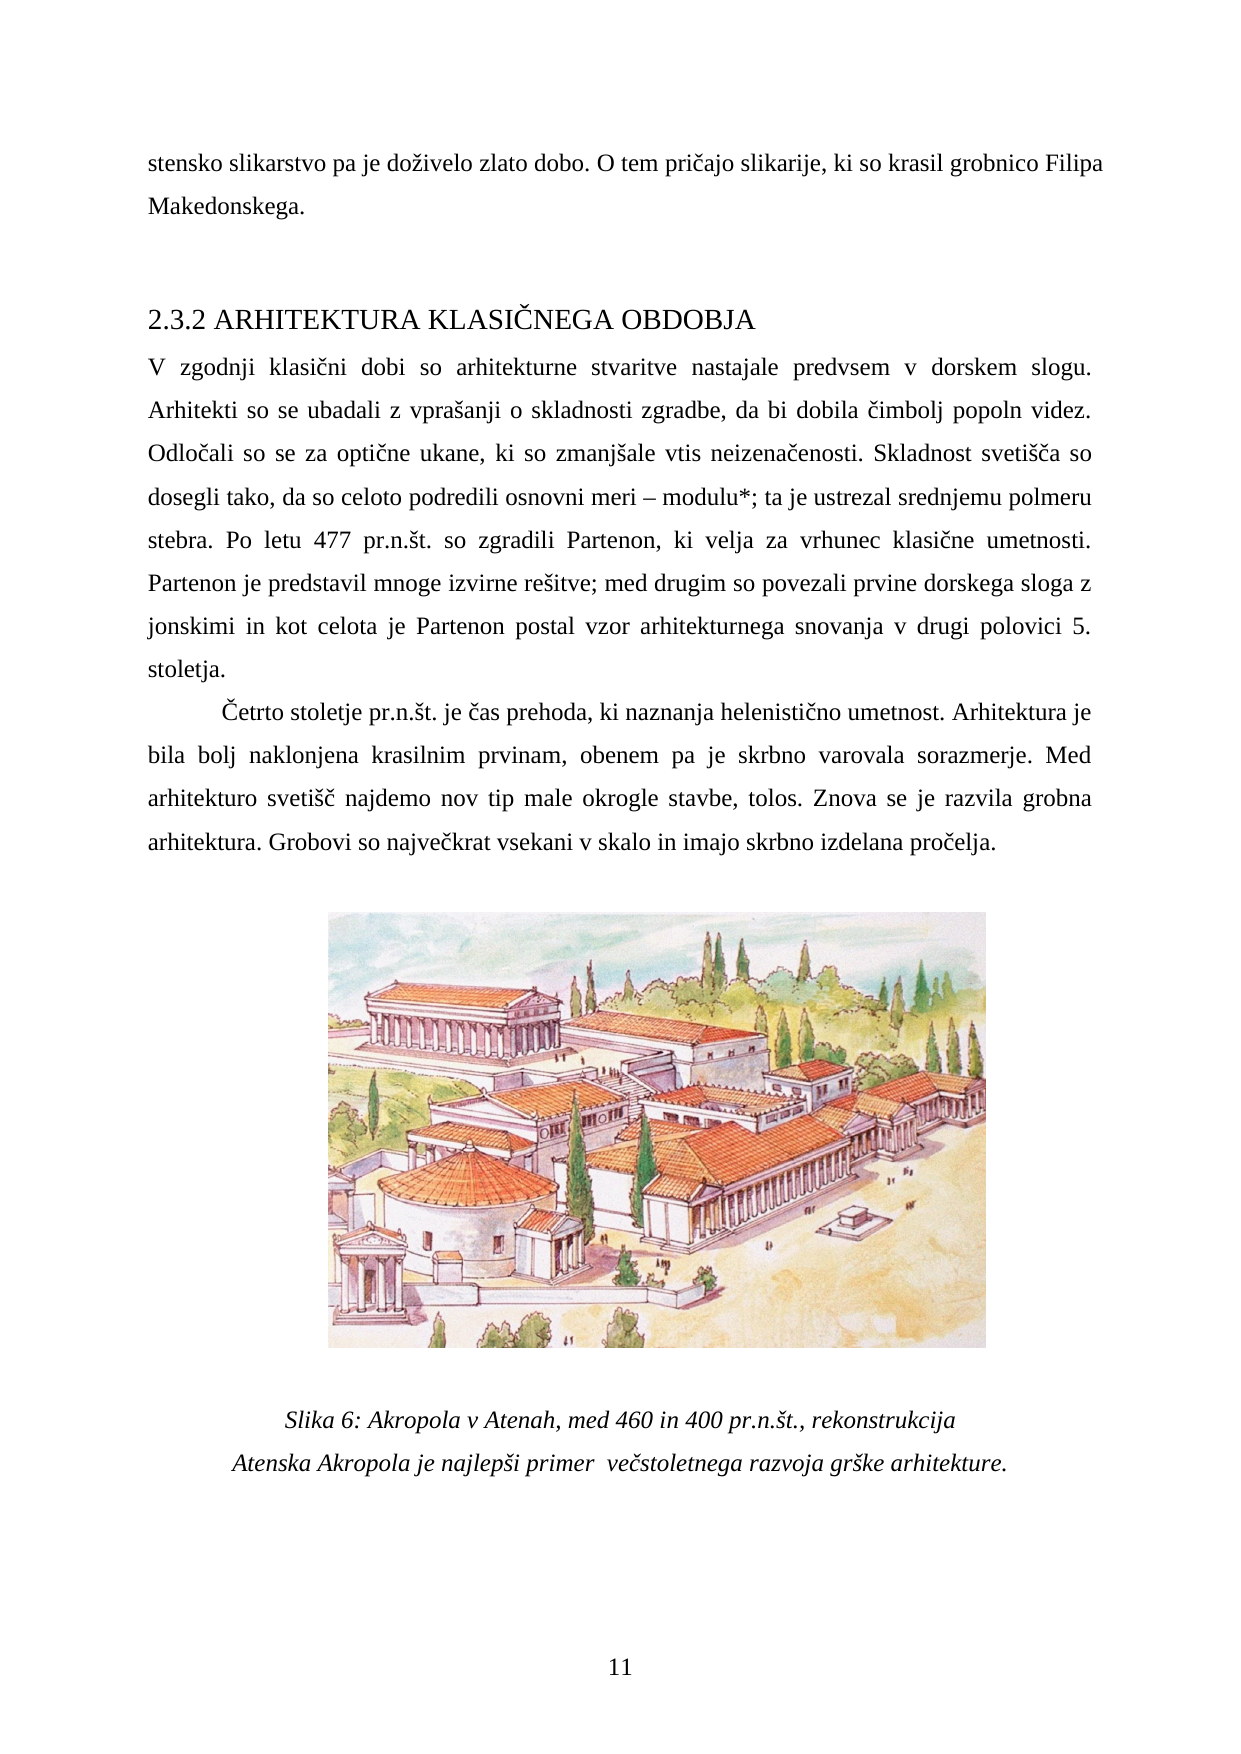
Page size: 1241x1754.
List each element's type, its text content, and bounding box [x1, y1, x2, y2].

text Atenska Akropola je najlepši primer večstoletnega razvoja grške arhitekture. [148, 1448, 1093, 1477]
text . Slikarstvo klasičnega obdobja je bilo najbrž bogato,če že ne razkošno.S stenskimi in tabelnimi slikami ter talnimi mozaiki so krasili stebrišča javnih poslopij, zasebne hiše, grobnice in v njih ovekovečili motive iz zgodovine, mitologije in vsakdanjika. Stensko slikarstvo se je odreklo silhuetnim, ploskovitim upodobitvam: iz zapisov in redkih ohranjenih spomenikov vemo, da so po perzijskih vojnah od 450 pr .n. š. naprej, znali z barvno modelacijo doseči vtis telesnosti in prostorskega poglabljanja (najbrž je mnogo stenskih poslikav iz Pompejev zrcalo teh dosežkov). Kopije iz rimskega obdobja nam povedo, da je zgled zgled grškega klasičnega slikarstva ostal neokrnjen nekaj stoletij. V rdečefiguralnem vaznem slikarstvu so figure postavili pred črno ozadje, naslednji korak predstavljajo poslikave na svetlem (belem) ozadju, kjer so si dovolili tudi večbarvnost. Iz Plinijevih pripovedi in nekaterih rednih pričevanj vemo, da se je slikarstvo v času klasike zelo razmahnilo. Umetniki so želeli doseči vtis realizma in so raziskovali možnosti optičnih ukan. V 4. stol pr. n. š. je vedno bolj propadalo slikana keramika, stensko slikarstvo pa je doživelo zlato dobo. O tem pričajo slikarije, ki so krasil grobnico Filipa Makedonskega. [0, 148, 1104, 219]
text Četrto stoletje pr.n.št. je čas prehoda, ki naznanja helenistično umetnost. Arhitektura je bila bolj naklonjena krasilnim prvinam, obenem pa je skrbno varovala sorazmerje. Med arhitekturo svetišč najdemo nov tip male okrogle stavbe, tolos. Znova se je razvila grobna arhitektura. Grobovi so največkrat vsekani v skalo in imajo skrbno izdelana pročelja. [148, 697, 1093, 855]
picture [328, 912, 986, 1348]
text 2.3.2 ARHITEKTURA KLASIČNEGA OBDOBJA [148, 302, 1093, 336]
text Slika 6: Akropola v Atenah, med 460 in 400 pr.n.št., rekonstrukcija [148, 1405, 1093, 1434]
text I [0, 246, 1240, 275]
text V zgodnji klasični dobi so arhitekturne stvaritve nastajale predvsem v dorskem slogu. Arhitekti so se ubadali z vprašanji o skladnosti zgradbe, da bi dobila čimbolj popoln videz. Odločali so se za optične ukane, ki so zmanjšale vtis neizenačenosti. Skladnost svetišča so dosegli tako, da so celoto podredili osnovni meri – modulu*; ta je ustrezal srednjemu polmeru stebra. Po letu 477 pr.n.št. so zgradili Partenon, ki velja za vrhunec klasične umetnosti. Partenon je predstavil mnoge izvirne rešitve; med drugim so povezali prvine dorskega sloga z jonskimi in kot celota je Partenon postal vzor arhitekturnega snovanja v drugi polovici 5. stoletja. [148, 352, 1093, 683]
